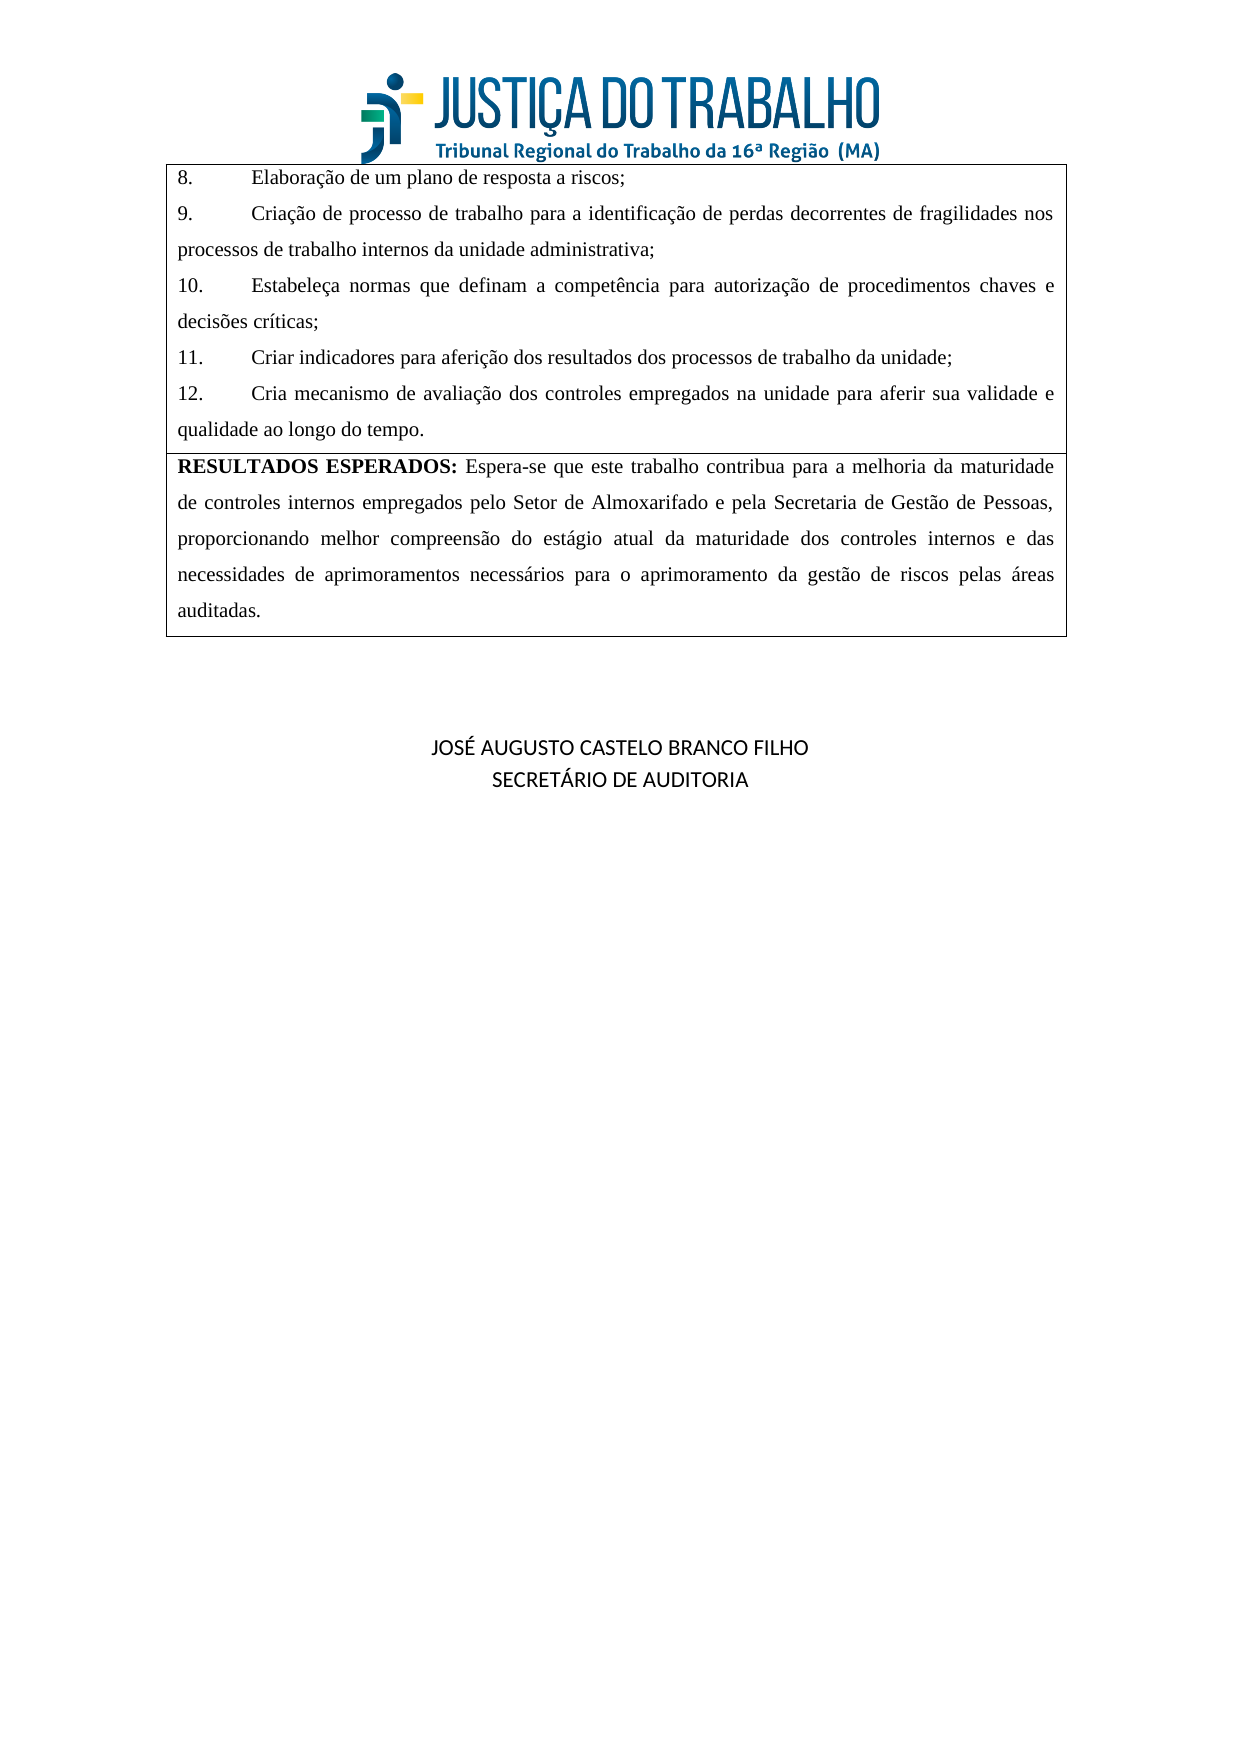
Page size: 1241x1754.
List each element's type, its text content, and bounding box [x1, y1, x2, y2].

picture [361, 73, 879, 164]
text SECRETÁRIO DE AUDITORIA [177, 765, 1063, 793]
table_cell RESULTADOS ESPERADOS: Espera-se que este trabalho contribua para a melhoria da maturidade de controles internos empregados pelo Setor de Almoxarifado e pela Secretaria de Gestão de Pessoas, proporcionando melhor compreensão do estágio atual da maturidade dos controles internos e das necessidades de aprimoramentos necessários para o aprimoramento da gestão de riscos pelas áreas auditadas. [167, 454, 1066, 636]
text JOSÉ AUGUSTO CASTELO BRANCO FILHO [177, 733, 1063, 761]
table_cell 8. Elaboração de um plano de resposta a riscos; 9. Criação de processo de trabalho para a identificação de perdas decorrentes de fragilidades nos processos de trabalho internos da unidade administrativa; 10. Estabeleça normas que definam a competência para autorização de procedimentos chaves e decisões críticas; 11. Criar indicadores para aferição dos resultados dos processos de trabalho da unidade; 12. Cria mecanismo de avaliação dos controles empregados na unidade para aferir sua validade e qualidade ao longo do tempo. [167, 165, 1066, 453]
